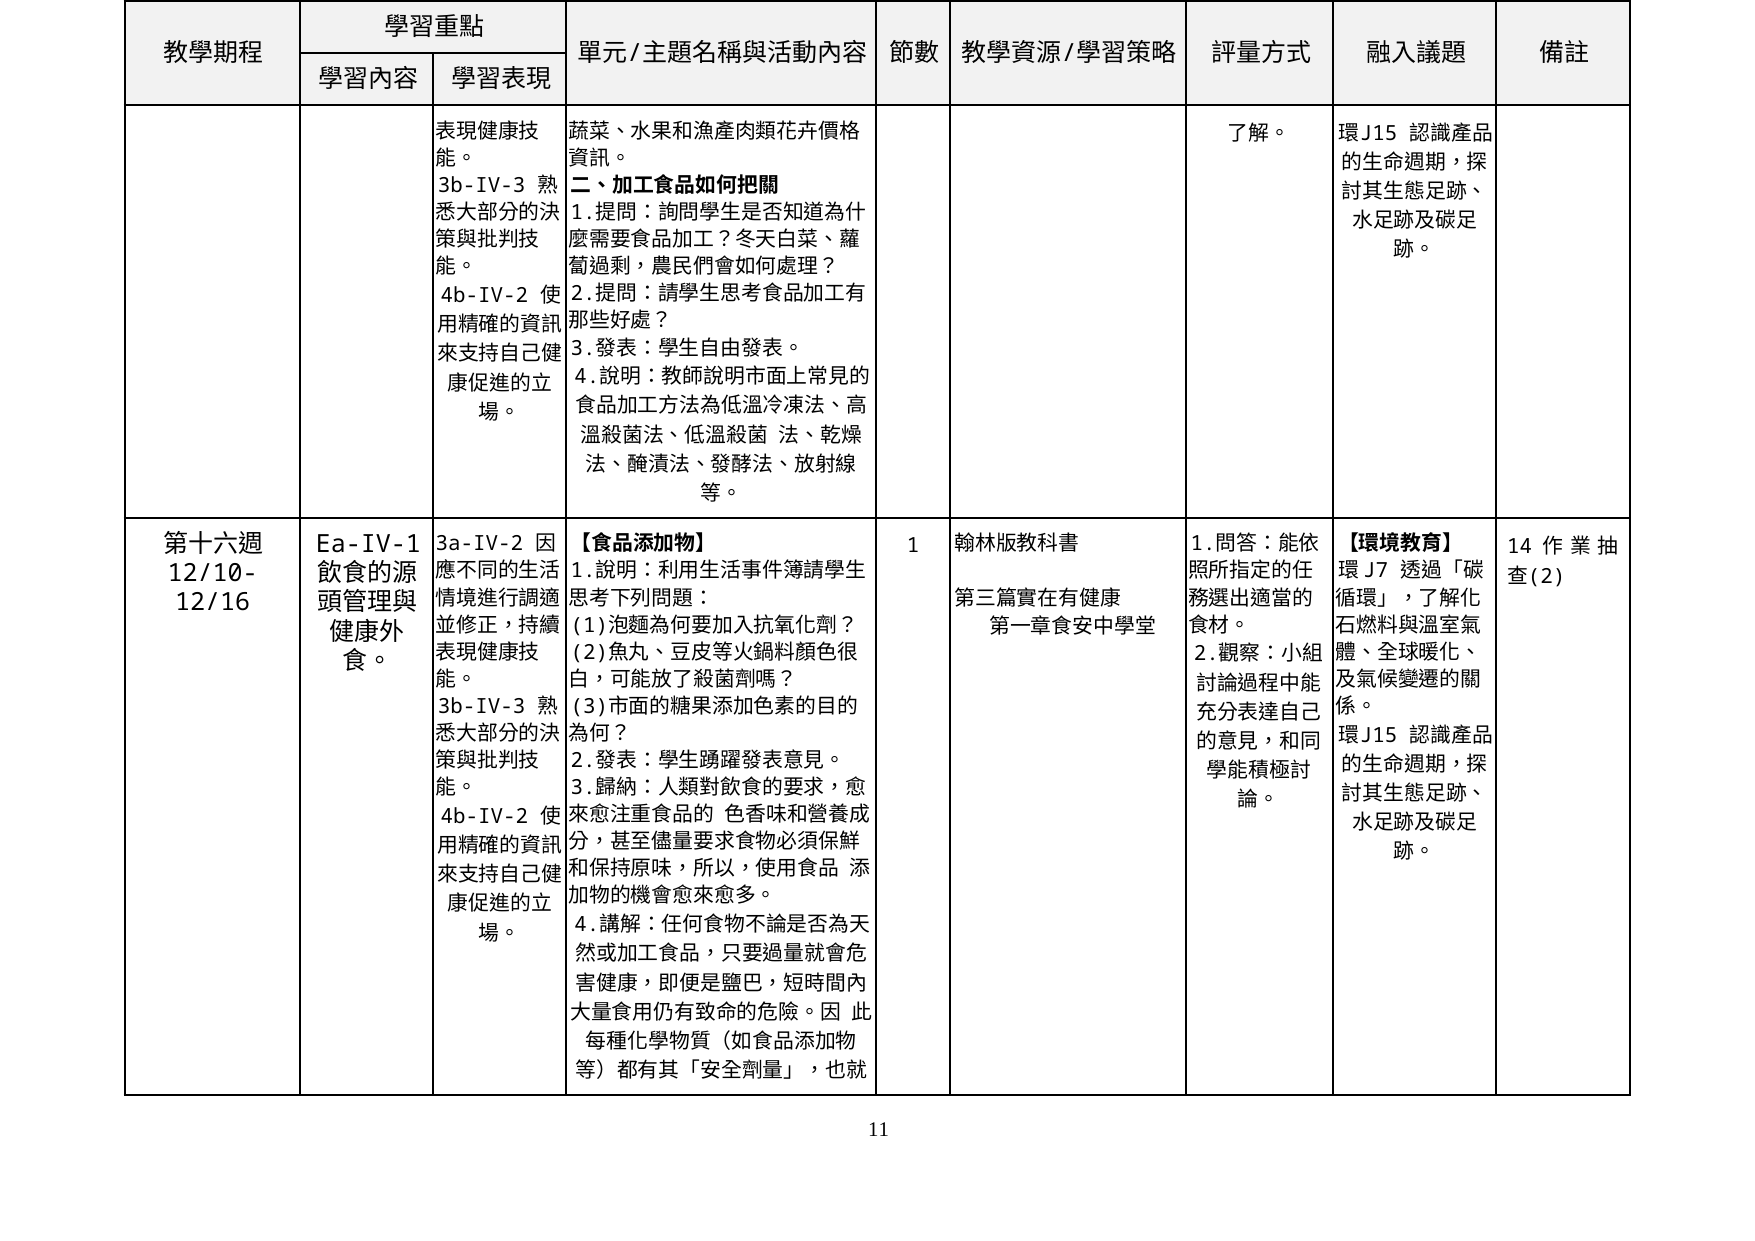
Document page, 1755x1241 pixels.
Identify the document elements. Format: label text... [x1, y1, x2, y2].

table_cell 【環境教育】 環J7 透過「碳循環」，了解化石燃料與溫室氣體、全球暖化、及氣候變遷的關係。 環J15 認識產品的生命週期，探討其生態足跡、水足跡及碳足跡。 [1334, 519, 1495, 1094]
table_cell 翰林版教科書 第三篇實在有健康 第一章食安中學堂 [951, 519, 1185, 1094]
table_cell 學習表現 [434, 54, 565, 104]
table_cell 環J15 認識產品的生命週期，探討其生態足跡、水足跡及碳足跡。 [1334, 106, 1495, 517]
table_header 教學資源/學習策略 [951, 2, 1185, 104]
table_cell 學習內容 [301, 54, 432, 104]
table_cell 3a-IV-2 因應不同的生活情境進行調適並修正，持續表現健康技能。 3b-IV-3 熟悉大部分的決策與批判技能。 4b-IV-2 使用精確的資訊來支持自己健康促進的立場。 [434, 519, 565, 1094]
table_header 學習重點 [301, 2, 565, 52]
table_cell Ea-IV-1 飲食的源頭管理與健康外食。 [301, 519, 432, 1094]
table_cell 第十六週12/10-12/16 [126, 519, 299, 1094]
table_header 融入議題 [1334, 2, 1495, 104]
table_cell [126, 106, 299, 517]
table_header 教學期程 [126, 2, 299, 104]
table_cell 【食品添加物】 1.說明：利用生活事件簿請學生思考下列問題： (1)泡麵為何要加入抗氧化劑？ (2)魚丸、豆皮等火鍋料顏色很白，可能放了殺菌劑嗎？ (3)市面的糖果添加色素的目的為何？ 2.發表：學生踴躍發表意見。 3.歸納：人類對飲食的要求，愈來愈注重食品的 色香味和營養成分，甚至儘量要求食物必須保鮮和保持原味，所以，使用食品 添加物的機會愈來愈多。 4.講解：任何食物不論是否為天然或加工食品，只要過量就會危害健康，即便是鹽巴，短時間內大量食用仍有致命的危險。因 此每種化學物質（如食品添加物等）都有其「安全劑量」，也就 [567, 519, 875, 1094]
table_header 備註 [1497, 2, 1629, 104]
table_cell 表現健康技能。 3b-IV-3 熟悉大部分的決策與批判技能。 4b-IV-2 使用精確的資訊來支持自己健康促進的立場。 [434, 106, 565, 517]
table_header 節數 [877, 2, 949, 104]
table_cell 1 [877, 519, 949, 1094]
table_header 評量方式 [1187, 2, 1332, 104]
table_cell 了解。 [1187, 106, 1332, 517]
table_cell 蔬菜、水果和漁產肉類花卉價格資訊。 二、加工食品如何把關 1.提問：詢問學生是否知道為什麼需要食品加工？冬天白菜、蘿蔔過剩，農民們會如何處理？ 2.提問：請學生思考食品加工有那些好處？ 3.發表：學生自由發表。 4.說明：教師說明市面上常見的食品加工方法為低溫冷凍法、高溫殺菌法、低溫殺菌 法、乾燥法、醃漬法、發酵法、放射線等。 [567, 106, 875, 517]
table_cell [951, 106, 1185, 517]
table_cell [301, 106, 432, 517]
table_cell [1497, 106, 1629, 517]
table_cell 1.問答：能依照所指定的任務選出適當的食材。 2.觀察：小組討論過程中能充分表達自己的意見，和同學能積極討論。 [1187, 519, 1332, 1094]
table_cell [877, 106, 949, 517]
table_cell 14作業抽查(2) [1497, 519, 1629, 1094]
table_header 單元/主題名稱與活動內容 [567, 2, 875, 104]
